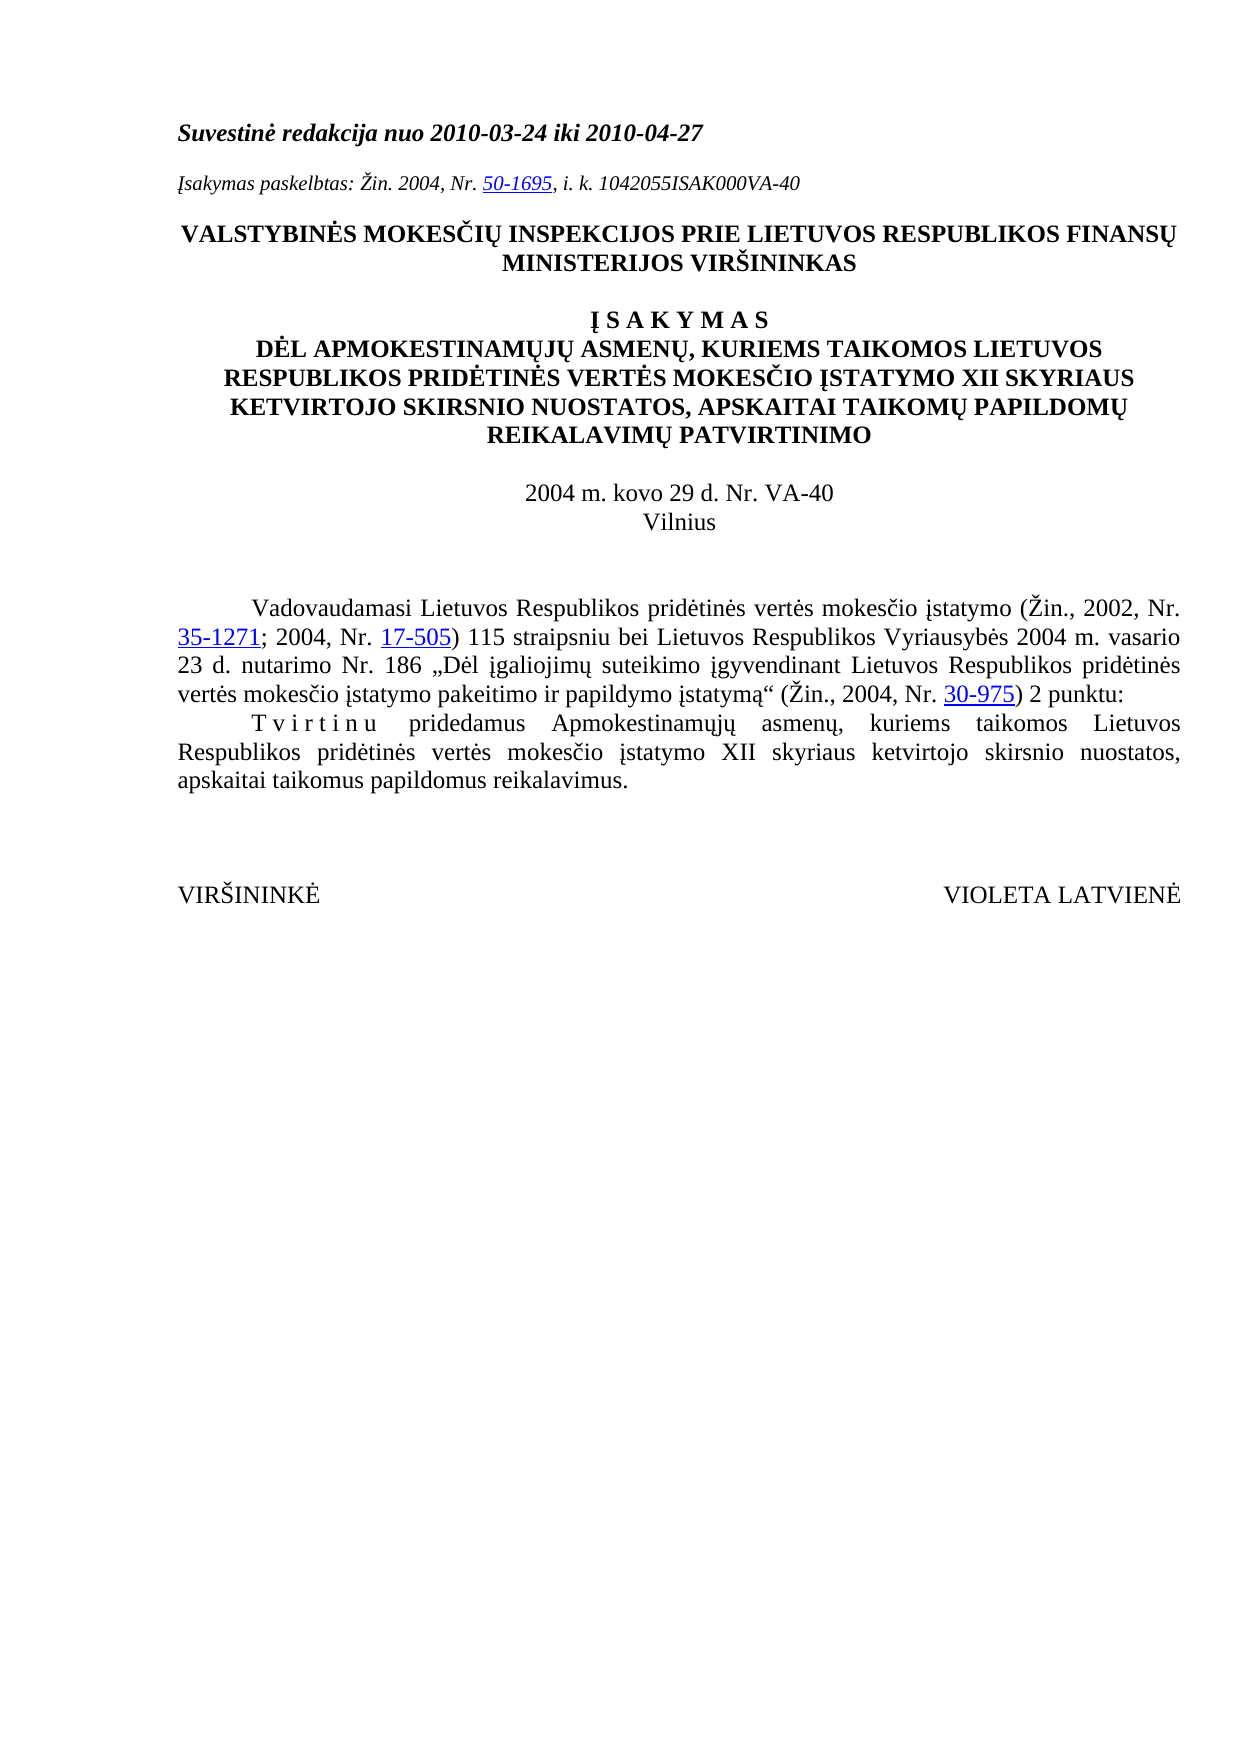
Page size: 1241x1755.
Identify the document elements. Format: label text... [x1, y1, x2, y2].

text 2004 m. kovo 29 d. Nr. VA-40 [177, 478, 1181, 507]
text VALSTYBINĖS MOKESČIŲ INSPEKCIJOS PRIE LIETUVOS RESPUBLIKOS FINANSŲ MINISTERIJOS VIRŠININKAS [177, 219, 1181, 277]
text Vilnius [177, 507, 1181, 535]
text Tvirtinu pridedamus Apmokestinamųjų asmenų, kuriems taikomos Lietuvos Respublikos pridėtinės vertės mokesčio įstatymo XII skyriaus ketvirtojo skirsnio nuostatos, apskaitai taikomus papildomus reikalavimus. [177, 708, 1181, 794]
text Vadovaudamasi Lietuvos Respublikos pridėtinės vertės mokesčio įstatymo (Žin., 2002, Nr. 35-1271; 2004, Nr. 17-505) 115 straipsniu bei Lietuvos Respublikos Vyriausybės 2004 m. vasario 23 d. nutarimo Nr. 186 „Dėl įgaliojimų suteikimo įgyvendinant Lietuvos Respublikos pridėtinės vertės mokesčio įstatymo pakeitimo ir papildymo įstatymą“ (Žin., 2004, Nr. 30-975) 2 punktu: [177, 593, 1181, 708]
text DĖL APMOKESTINAMŲJŲ ASMENŲ, KURIEMS TAIKOMOS LIETUVOS RESPUBLIKOS PRIDĖTINĖS VERTĖS MOKESČIO ĮSTATYMO XII SKYRIAUS KETVIRTOJO SKIRSNIO NUOSTATOS, APSKAITAI TAIKOMŲ PAPILDOMŲ REIKALAVIMŲ PATVIRTINIMO [177, 334, 1181, 449]
text Viršininkė Violeta Latvienė [177, 880, 1181, 909]
text Suvestinė redakcija nuo 2010-03-24 iki 2010-04-27 [177, 118, 1181, 147]
text Įsakymas paskelbtas: Žin. 2004, Nr. 50-1695, i. k. 1042055ISAK000VA-40 [177, 171, 1181, 195]
text Į S A K Y M A S [177, 305, 1181, 334]
